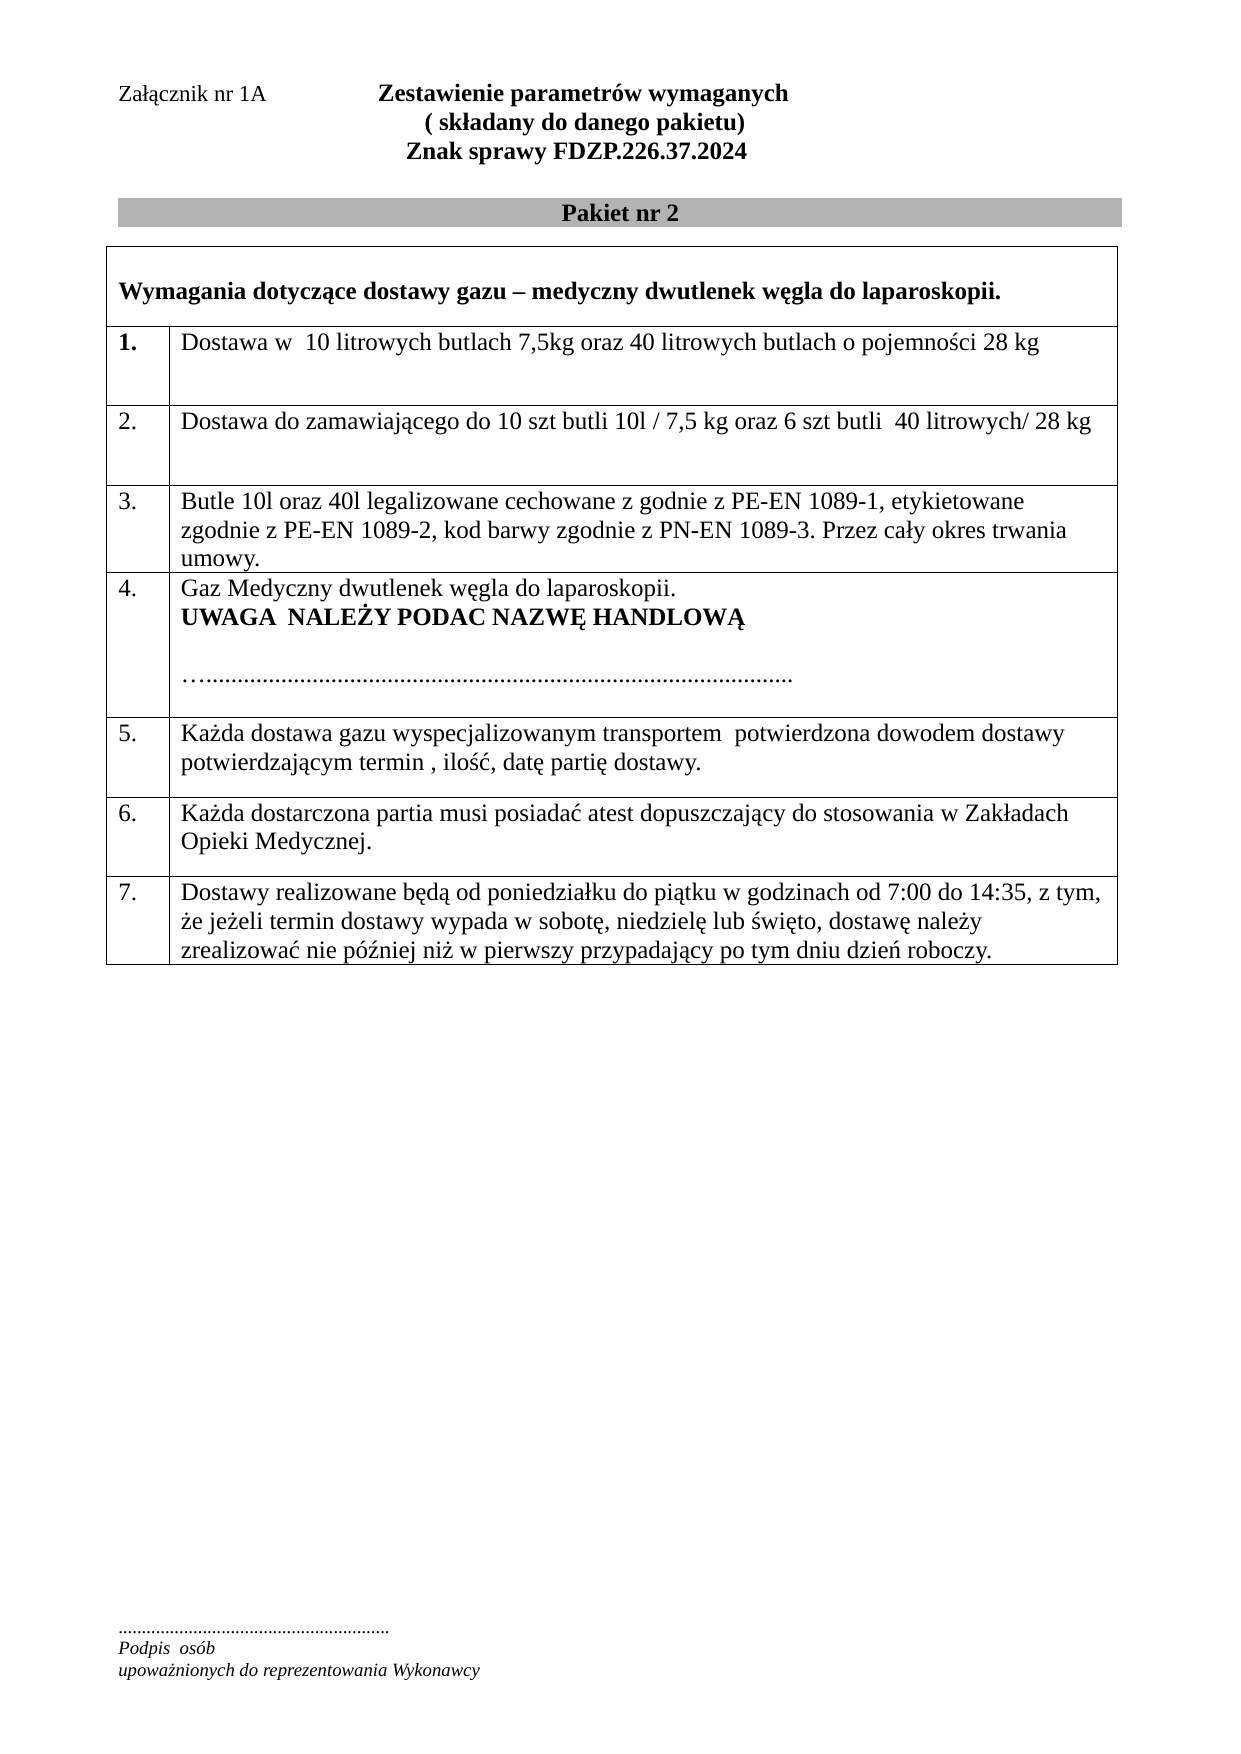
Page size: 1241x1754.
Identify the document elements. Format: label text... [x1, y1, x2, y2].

table_cell Każda dostarczona partia musi posiadać atest dopuszczający do stosowania w Zakładach Opieki Medycznej. [170, 798, 1117, 876]
table_cell Dostawa do zamawiającego do 10 szt butli 10l / 7,5 kg oraz 6 szt butli 40 litrowych/ 28 kg [170, 406, 1117, 485]
table_cell 7. [107, 877, 169, 963]
table_cell 4. [107, 573, 169, 717]
table_cell 1. [107, 327, 169, 405]
text Pakiet nr 2 [118, 198, 1122, 227]
table_cell 6. [107, 798, 169, 876]
table_header Wymagania dotyczące dostawy gazu – medyczny dwutlenek węgla do laparoskopii. [107, 247, 1117, 326]
table_cell Dostawa w 10 litrowych butlach 7,5kg oraz 40 litrowych butlach o pojemności 28 kg [170, 327, 1117, 405]
table_cell Gaz Medyczny dwutlenek węgla do laparoskopii. UWAGA NALEŻY PODAC NAZWĘ HANDLOWĄ ….............................................................................................. [170, 573, 1117, 717]
table_cell 3. [107, 486, 169, 572]
table_cell 5. [107, 718, 169, 797]
table_cell Butle 10l oraz 40l legalizowane cechowane z godnie z PE-EN 1089-1, etykietowane zgodnie z PE-EN 1089-2, kod barwy zgodnie z PN-EN 1089-3. Przez cały okres trwania umowy. [170, 486, 1117, 572]
table_cell Każda dostawa gazu wyspecjalizowanym transportem potwierdzona dowodem dostawy potwierdzającym termin , ilość, datę partię dostawy. [170, 718, 1117, 797]
table_cell 2. [107, 406, 169, 485]
